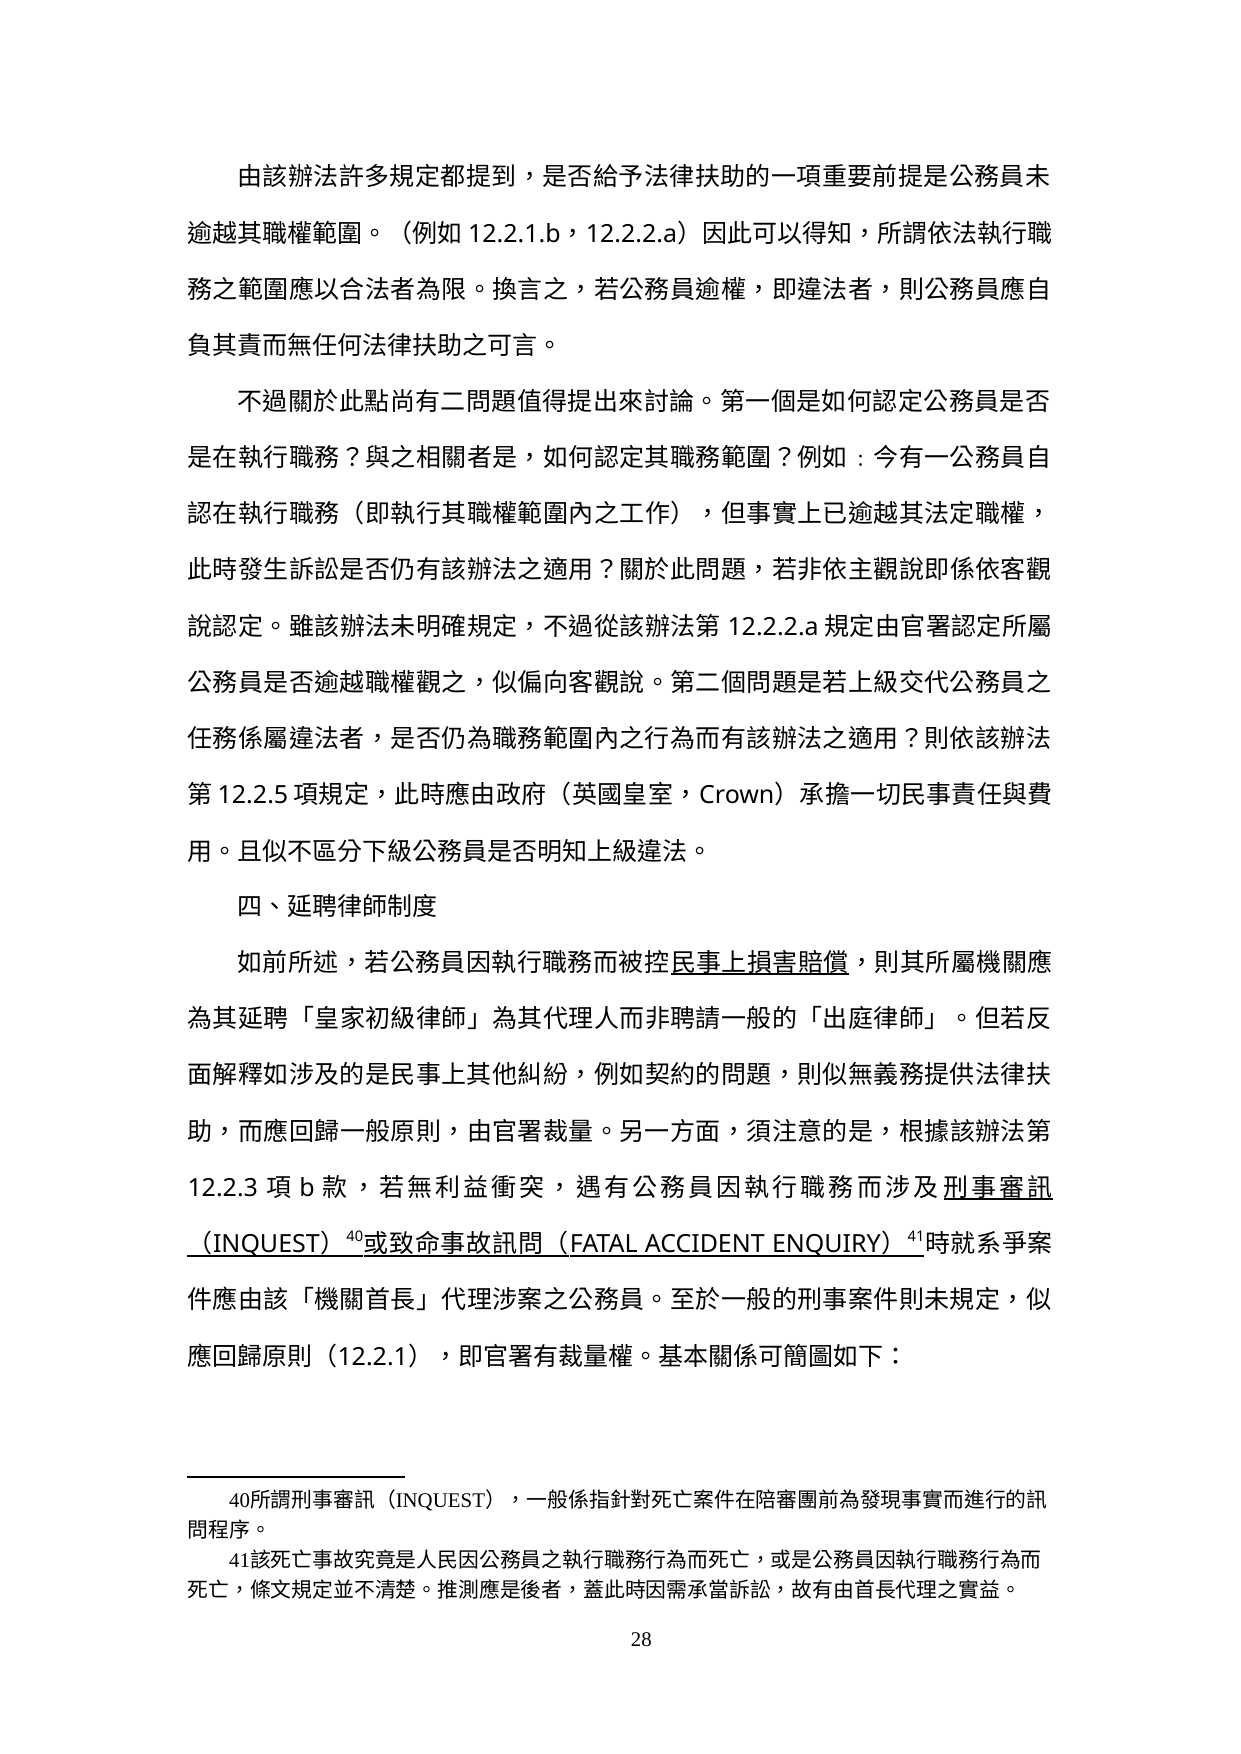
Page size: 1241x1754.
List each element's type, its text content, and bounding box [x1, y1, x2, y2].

text 所謂刑事審訊（INQUEST），一般係指針對死亡案件在陪審團前為發現事實而進行的訊問程序。 [187, 1483, 1053, 1543]
text 由該辦法許多規定都提到，是否給予法律扶助的一項重要前提是公務員未逾越其職權範圍。（例如12.2.1.b，12.2.2.a）因此可以得知，所謂依法執行職務之範圍應以合法者為限。換言之，若公務員逾權，即違法者，則公務員應自負其責而無任何法律扶助之可言。 [187, 150, 1053, 356]
text 該死亡事故究竟是人民因公務員之執行職務行為而死亡，或是公務員因執行職務行為而死亡，條文規定並不清楚。推測應是後者，蓋此時因需承當訴訟，故有由首長代理之實益。 [187, 1543, 1053, 1604]
list 延聘律師制度 [237, 880, 1053, 917]
text 如前所述，若公務員因執行職務而被控民事上損害賠償，則其所屬機關應為其延聘「皇家初級律師」為其代理人而非聘請一般的「出庭律師」。但若反面解釋如涉及的是民事上其他糾紛，例如契約的問題，則似無義務提供法律扶助，而應回歸一般原則，由官署裁量。另一方面，須注意的是，根據該辦法第12.2.3項b款，若無利益衝突，遇有公務員因執行職務而涉及刑事審訊（INQUEST）或致命事故訊問（FATAL ACCIDENT ENQUIRY）時就系爭案件應由該「機關首長」代理涉案之公務員。至於一般的刑事案件則未規定，似應回歸原則（12.2.1），即官署有裁量權。基本關係可簡圖如下： [187, 936, 1053, 1367]
text 不過關於此點尚有二問題值得提出來討論。第一個是如何認定公務員是否是在執行職務？與之相關者是，如何認定其職務範圍？例如﹕今有一公務員自認在執行職務（即執行其職權範圍內之工作），但事實上已逾越其法定職權，此時發生訴訟是否仍有該辦法之適用？關於此問題，若非依主觀說即係依客觀說認定。雖該辦法未明確規定，不過從該辦法第12.2.2.a規定由官署認定所屬公務員是否逾越職權觀之，似偏向客觀說。第二個問題是若上級交代公務員之任務係屬違法者，是否仍為職務範圍內之行為而有該辦法之適用？則依該辦法第12.2.5項規定，此時應由政府（英國皇室，Crown）承擔一切民事責任與費用。且似不區分下級公務員是否明知上級違法。 [187, 374, 1053, 862]
